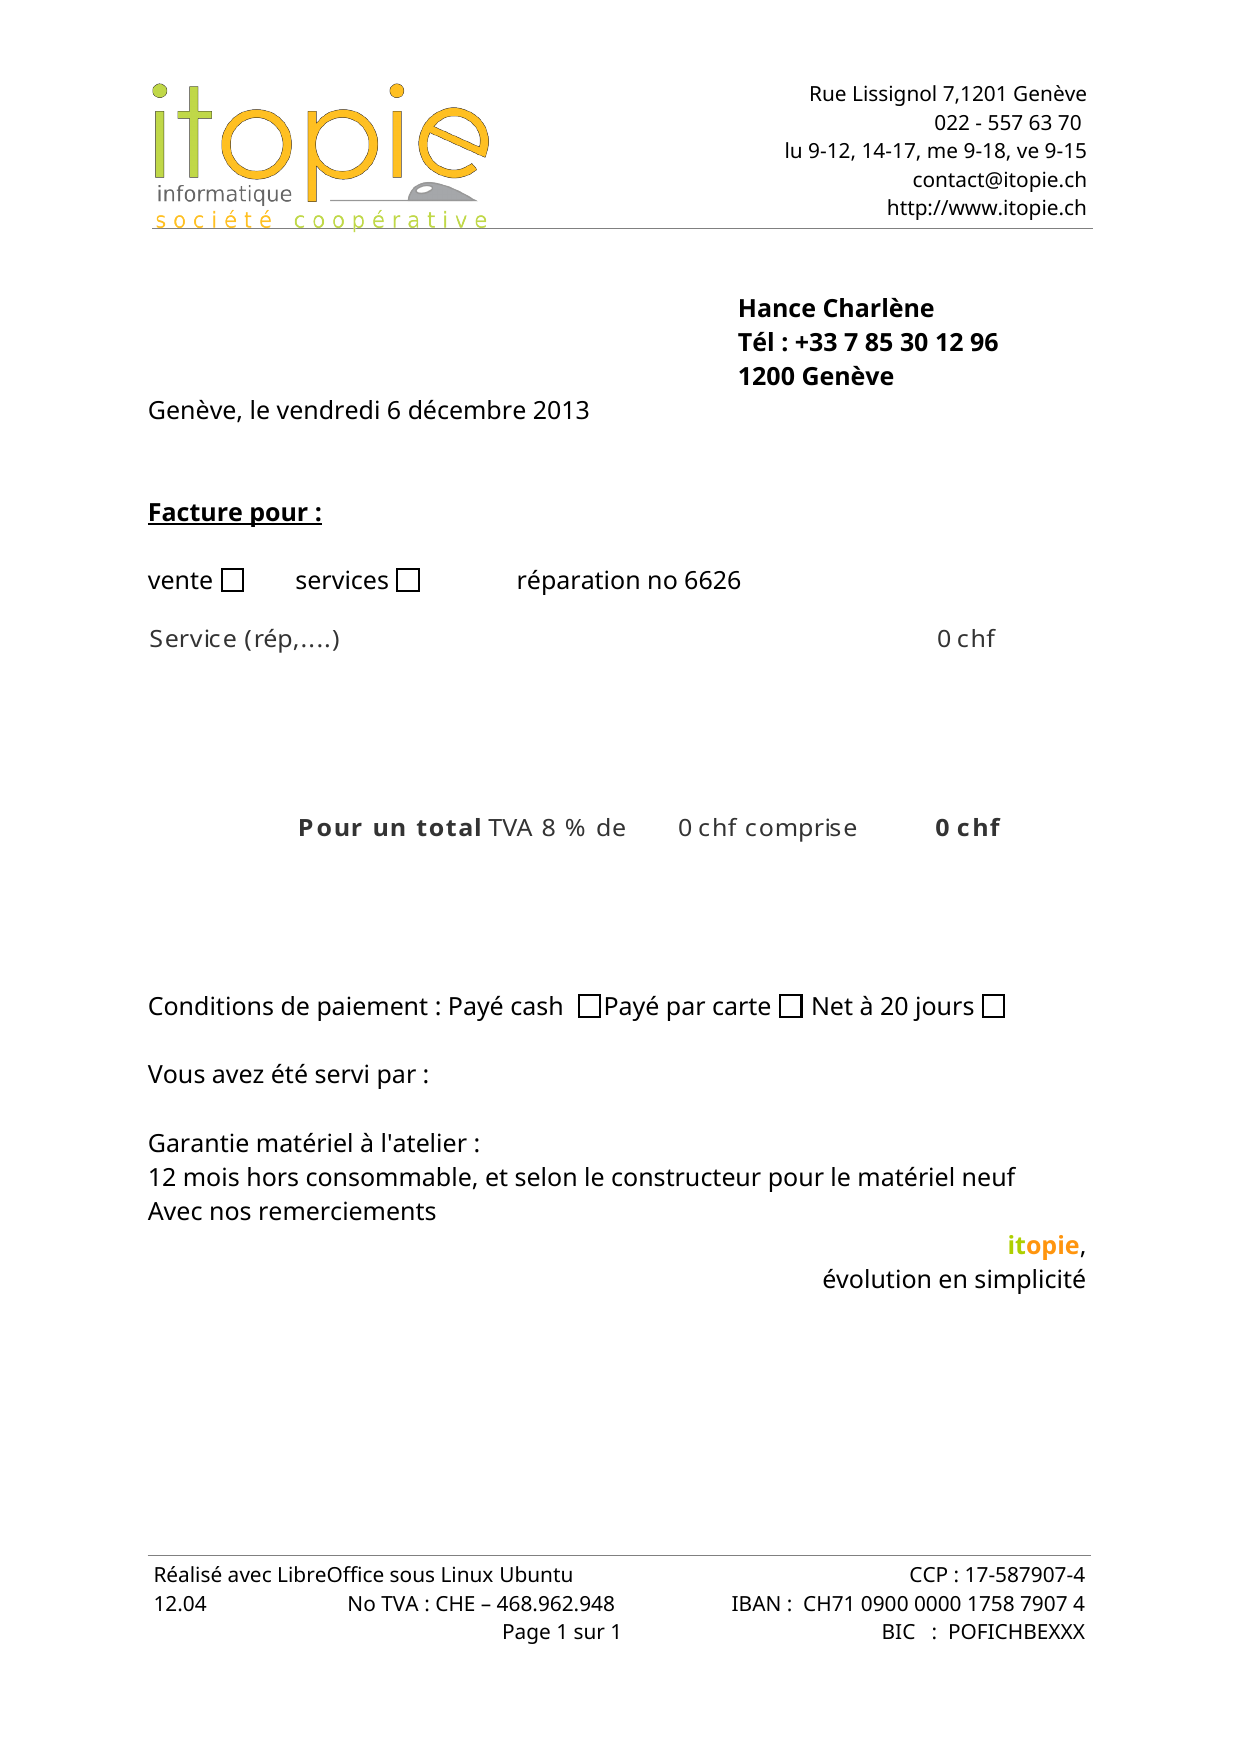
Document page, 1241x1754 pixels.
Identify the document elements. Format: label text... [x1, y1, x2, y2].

text Conditions de paiement : Payé cash Payé par carte Net à 20 jours [148, 989, 1093, 1023]
text Vous avez été servi par : [148, 1057, 1093, 1091]
text vente services réparation no 6626 [148, 563, 1093, 597]
text Genève, le vendredi 6 décembre 2013 [148, 392, 1093, 427]
text Garantie matériel à l'atelier : [148, 1125, 1093, 1159]
text évolution en simplicité [148, 1262, 1093, 1296]
text Avec nos remerciements [148, 1193, 1093, 1227]
text itopie, [148, 1227, 1093, 1262]
picture [138, 72, 500, 244]
text Tél : +33 7 85 30 12 96 [148, 324, 1093, 358]
text 1200 Genève [148, 358, 1093, 392]
text Hance Charlène [148, 290, 1093, 324]
text 12 mois hors consommable, et selon le constructeur pour le matériel neuf [148, 1159, 1093, 1193]
text Facture pour : [148, 495, 1093, 529]
